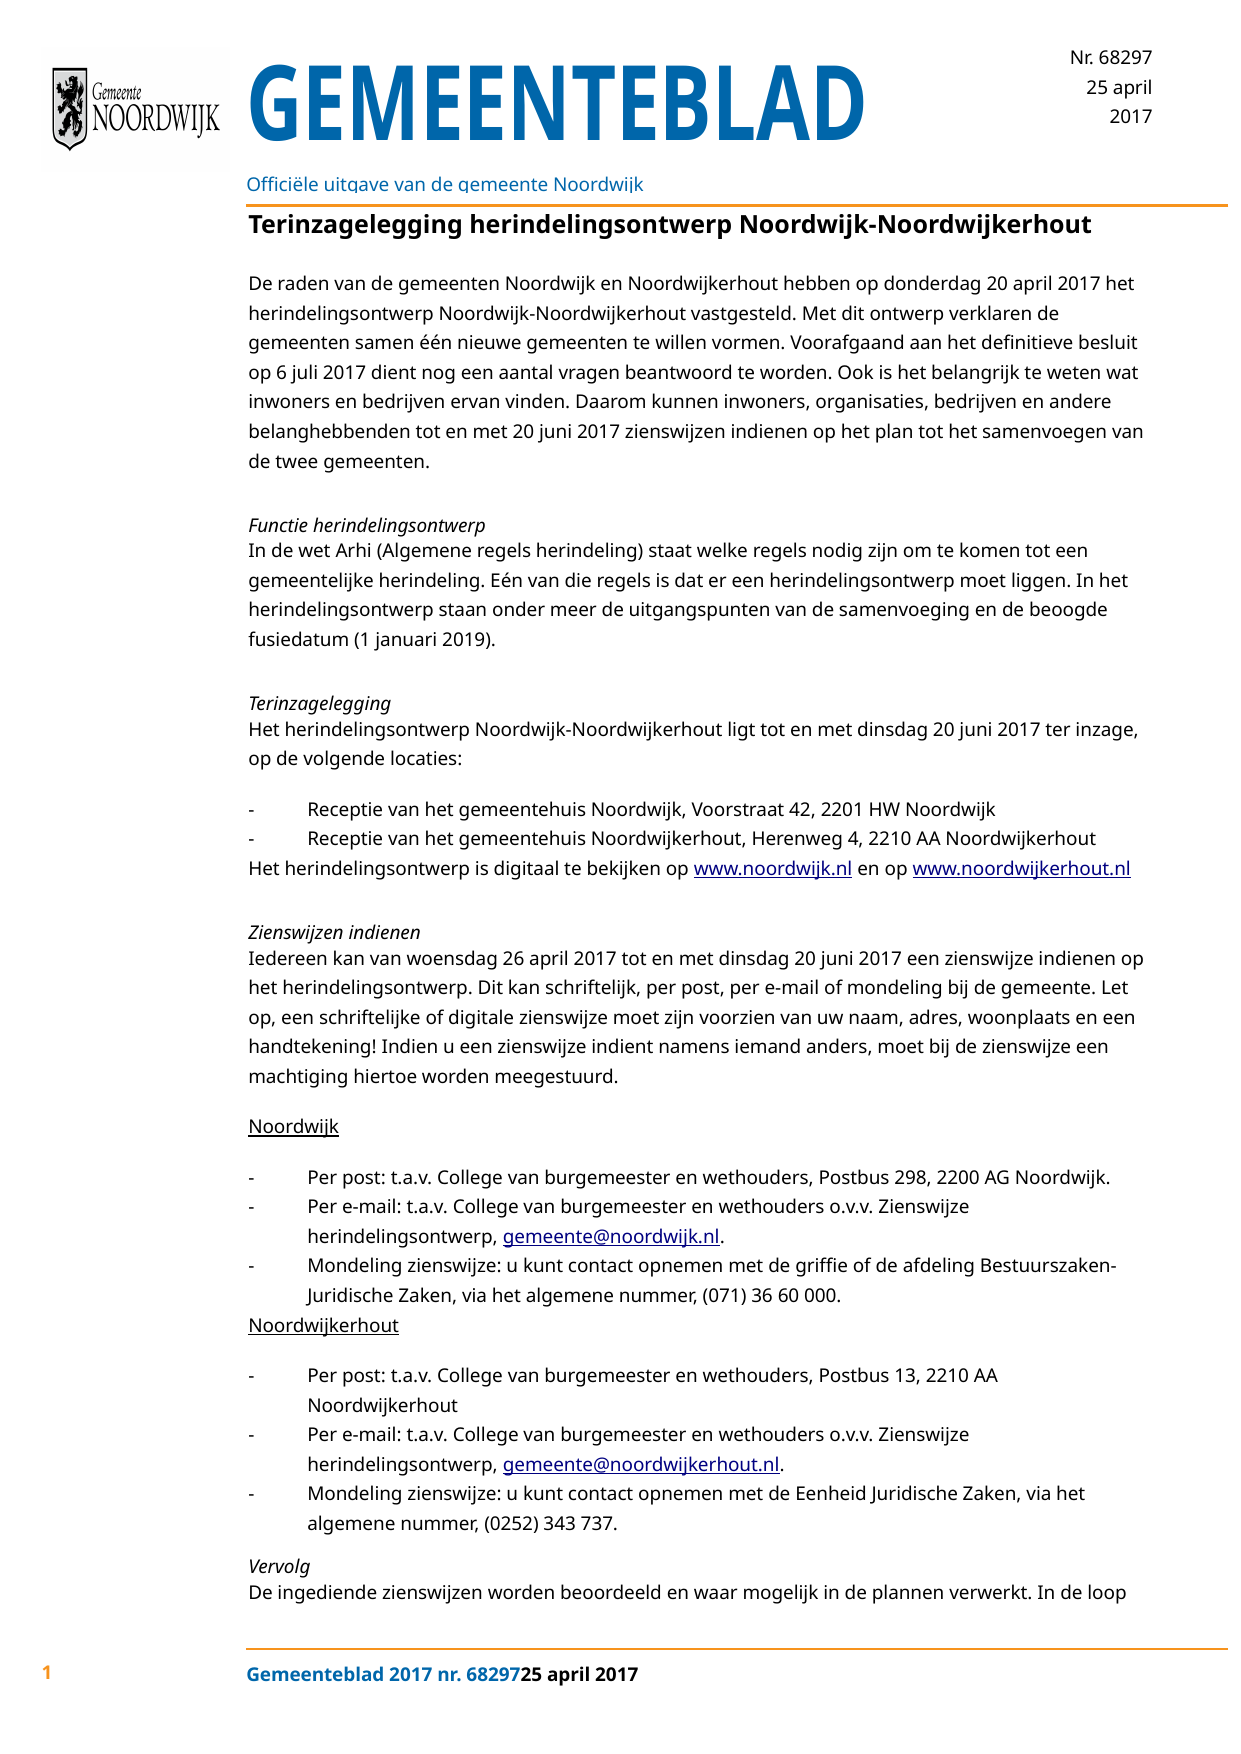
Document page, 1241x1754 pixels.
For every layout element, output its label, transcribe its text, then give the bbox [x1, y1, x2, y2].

picture [41, 47, 231, 172]
text Terinzagelegging herindelingsontwerp Noordwijk-Noordwijkerhout [248, 207, 1152, 241]
list Mondeling zienswijze: u kunt contact opnemen met de griffie of de afdeling Bestuurszaken-Juridische Zaken, via het algemene nummer, (071) 36 60 000. [248, 1253, 1152, 1308]
list Per post: t.a.v. College van burgemeester en wethouders, Postbus 298, 2200 AG Noordwijk. [248, 1164, 1152, 1190]
text Vervolg [248, 1553, 1152, 1579]
text De raden van de gemeenten Noordwijk en Noordwijkerhout hebben op donderdag 20 april 2017 het herindelingsontwerp Noordwijk-Noordwijkerhout vastgesteld. Met dit ontwerp verklaren de gemeenten samen één nieuwe gemeenten te willen vormen. Voorafgaand aan het definitieve besluit op 6 juli 2017 dient nog een aantal vragen beantwoord te worden. Ook is het belangrijk te weten wat inwoners en bedrijven ervan vinden. Daarom kunnen inwoners, organisaties, bedrijven en andere belanghebbenden tot en met 20 juni 2017 zienswijzen indienen op het plan tot het samenvoegen van de twee gemeenten. [248, 270, 1152, 473]
text Functie herindelingsontwerp [248, 512, 1152, 537]
list Per e-mail: t.a.v. College van burgemeester en wethouders o.v.v. Zienswijze herindelingsontwerp, gemeente@noordwijkerhout.nl. [248, 1421, 1152, 1477]
text In de wet Arhi (Algemene regels herindeling) staat welke regels nodig zijn om te komen tot een gemeentelijke herindeling. Eén van die regels is dat er een herindelingsontwerp moet liggen. In het herindelingsontwerp staan onder meer de uitgangspunten van de samenvoeging en de beoogde fusiedatum (1 januari 2019). [248, 537, 1152, 652]
text Zienswijzen indienen [248, 919, 1152, 945]
text Het herindelingsontwerp is digitaal te bekijken op www.noordwijk.nl en op www.noordwijkerhout.nl [248, 855, 1152, 881]
list Receptie van het gemeentehuis Noordwijk, Voorstraat 42, 2201 HW Noordwijk [248, 796, 1152, 822]
list Mondeling zienswijze: u kunt contact opnemen met de Eenheid Juridische Zaken, via het algemene nummer, (0252) 343 737. [248, 1481, 1152, 1536]
text Iedereen kan van woensdag 26 april 2017 tot en met dinsdag 20 juni 2017 een zienswijze indienen op het herindelingsontwerp. Dit kan schriftelijk, per post, per e-mail of mondeling bij de gemeente. Let op, een schriftelijke of digitale zienswijze moet zijn voorzien van uw naam, adres, woonplaats en een handtekening! Indien u een zienswijze indient namens iemand anders, moet bij de zienswijze een machtiging hiertoe worden meegestuurd. [248, 945, 1152, 1089]
text Noordwijkerhout [248, 1312, 1152, 1338]
list Per e-mail: t.a.v. College van burgemeester en wethouders o.v.v. Zienswijze herindelingsontwerp, gemeente@noordwijk.nl. [248, 1193, 1152, 1249]
list Receptie van het gemeentehuis Noordwijkerhout, Herenweg 4, 2210 AA Noordwijkerhout [248, 826, 1152, 851]
text Noordwijk [248, 1113, 1152, 1139]
text De ingediende zienswijzen worden beoordeeld en waar mogelijk in de plannen verwerkt. In de loop [248, 1579, 1152, 1605]
text Het herindelingsontwerp Noordwijk-Noordwijkerhout ligt tot en met dinsdag 20 juni 2017 ter inzage, op de volgende locaties: [248, 716, 1152, 771]
list Per post: t.a.v. College van burgemeester en wethouders, Postbus 13, 2210 AA Noordwijkerhout [248, 1362, 1152, 1418]
text Terinzagelegging [248, 690, 1152, 716]
